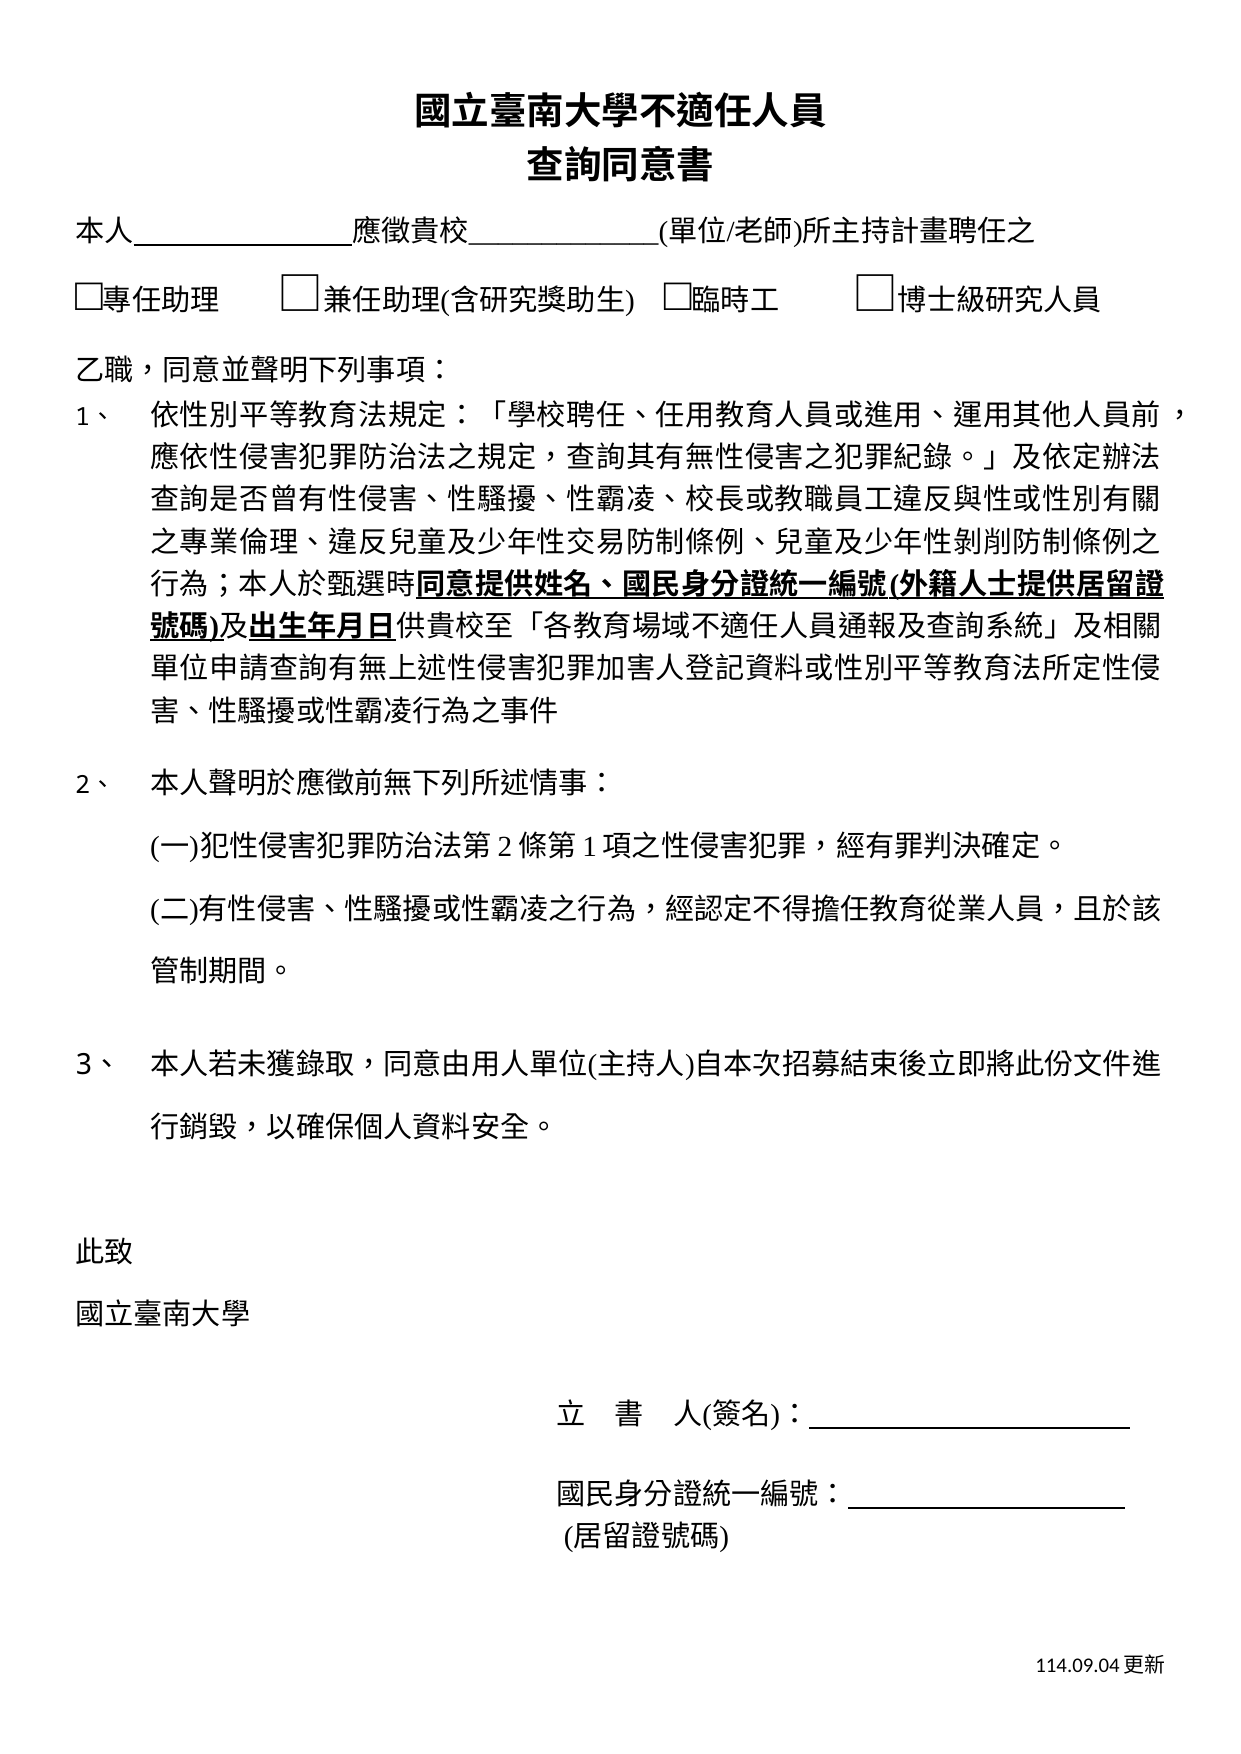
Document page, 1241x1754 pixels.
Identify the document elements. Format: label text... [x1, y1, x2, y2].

text 查詢同意書 [75, 135, 1165, 189]
text (一) 犯性侵害犯罪防治法第2條第1項之性侵害犯罪，經有罪判決確定。 [150, 802, 1165, 865]
text 國立臺南大學不適任人員 [75, 81, 1165, 135]
text □專任助理 □兼任助理(含研究獎助生) □臨時工 □博士級研究人員 [75, 268, 1190, 320]
text 本人 應徵貴校_____________(單位/老師)所主持計畫聘任之 [75, 208, 1190, 249]
text 國立臺南大學 [75, 1270, 1165, 1333]
text 乙職，同意並聲明下列事項： [75, 339, 1165, 391]
text 國民身分證統一編號： [75, 1470, 1165, 1513]
text 立 書 人(簽名)： [75, 1370, 1165, 1433]
text (居留證號碼) [75, 1513, 1165, 1555]
list 本人聲明於應徵前無下列所述情事： [75, 760, 1165, 802]
text (二)有性侵害、性騷擾或性霸凌之行為，經認定不得擔任教育從業人員，且於該管制期間。 [150, 865, 1165, 990]
list 依性別平等教育法規定：「學校聘任、任用教育人員或進用、運用其他人員前，應依性侵害犯罪防治法之規定，查詢其有無性侵害之犯罪紀錄。」及依定辦法查詢是否曾有性侵害、性騷擾、性霸凌、校長或教職員工違反與性或性別有關之專業倫理、違反兒童及少年性交易防制條例、兒童及少年性剝削防制條例之行為；本人於甄選時同意提供姓名、國民身分證統一編號(外籍人士提供居留證號碼)及出生年月日供貴校至「各教育場域不適任人員通報及查詢系統」及相關單位申請查詢有無上述性侵害犯罪加害人登記資料或性別平等教育法所定性侵害、性騷擾或性霸凌行為之事件 [75, 391, 1165, 729]
text 此致 [75, 1208, 1165, 1270]
list 本人若未獲錄取，同意由用人單位(主持人)自本次招募結束後立即將此份文件進行銷毀，以確保個人資料安全。 [75, 1020, 1165, 1145]
